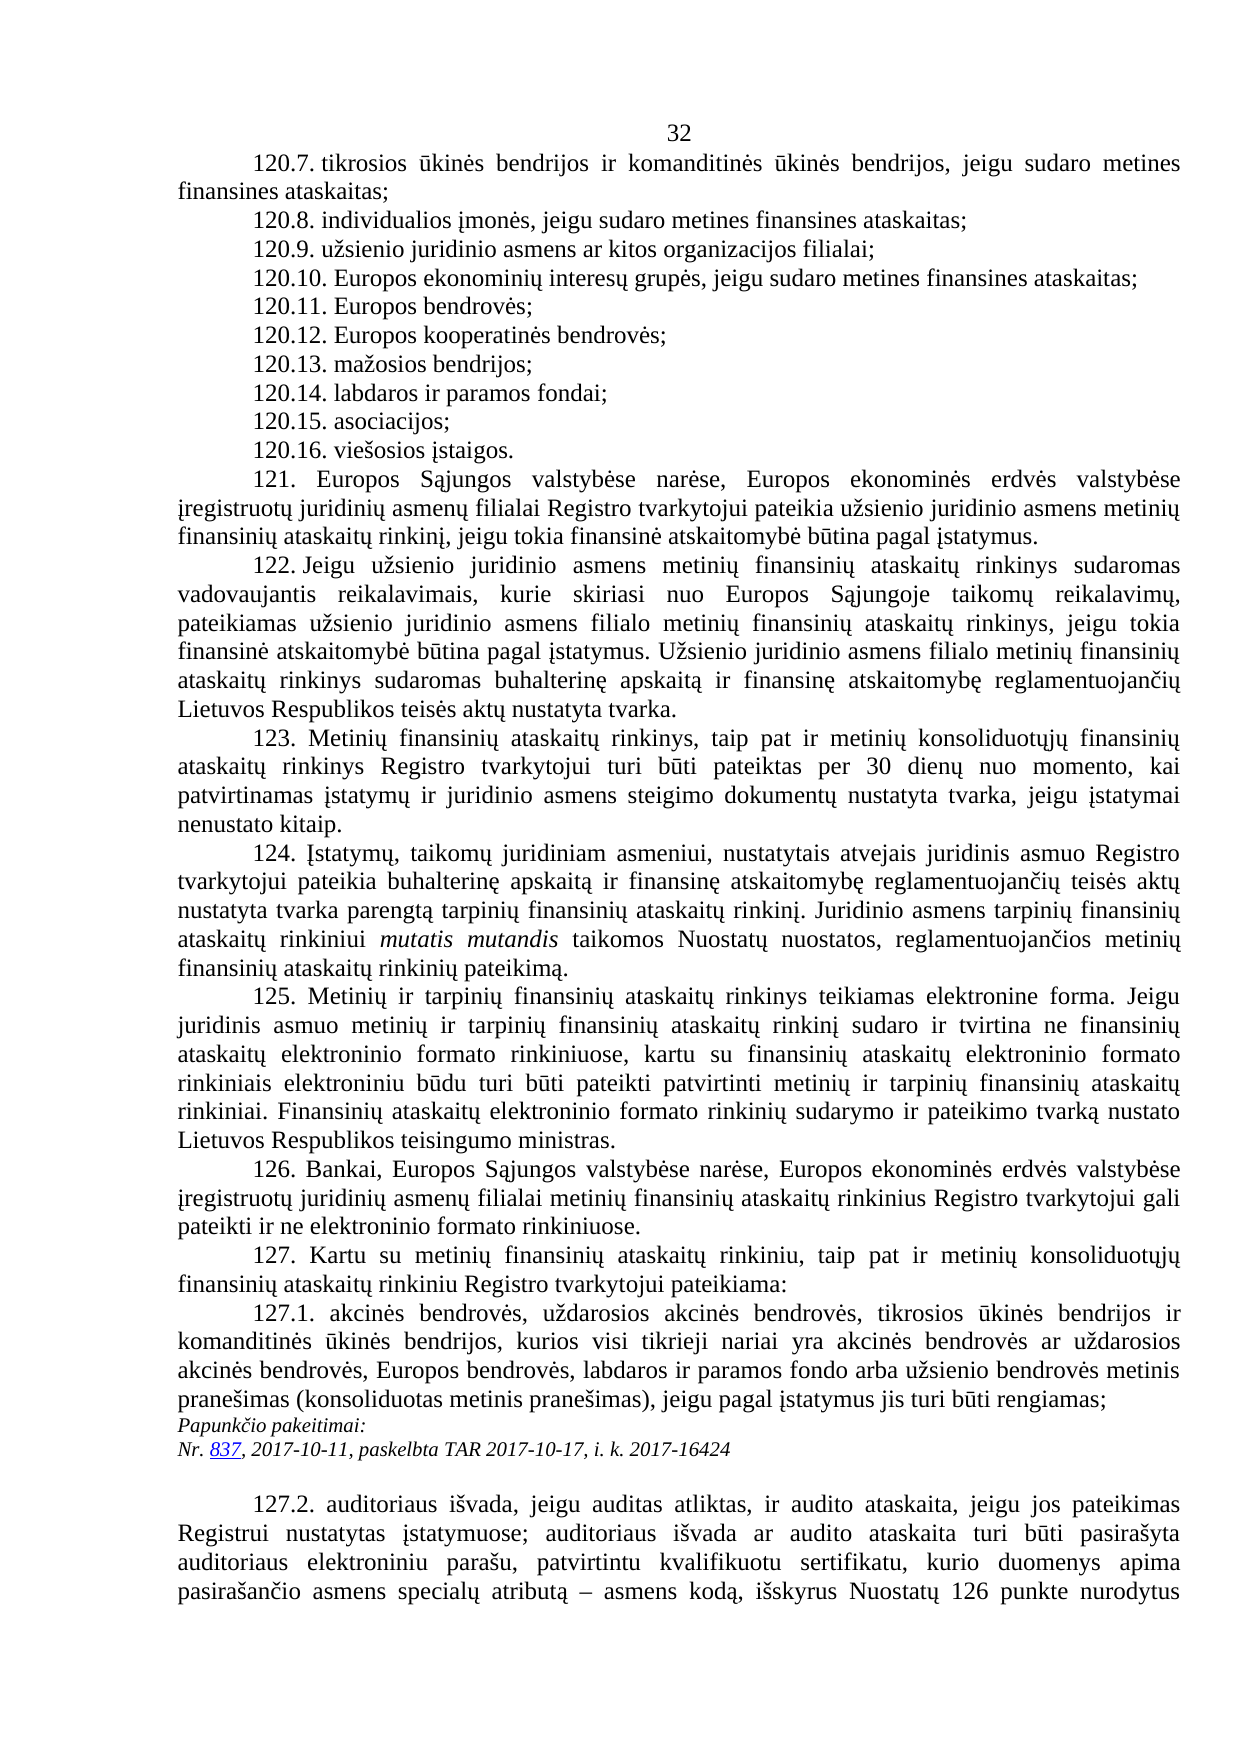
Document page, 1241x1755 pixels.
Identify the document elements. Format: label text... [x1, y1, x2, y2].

text 127.1. akcinės bendrovės, uždarosios akcinės bendrovės, tikrosios ūkinės bendrijos ir komanditinės ūkinės bendrijos, kurios visi tikrieji nariai yra akcinės bendrovės ar uždarosios akcinės bendrovės, Europos bendrovės, labdaros ir paramos fondo arba užsienio bendrovės metinis pranešimas (konsoliduotas metinis pranešimas), jeigu pagal įstatymus jis turi būti rengiamas; [177, 1298, 1181, 1413]
text 125. Metinių ir tarpinių finansinių ataskaitų rinkinys teikiamas elektronine forma. Jeigu juridinis asmuo metinių ir tarpinių finansinių ataskaitų rinkinį sudaro ir tvirtina ne finansinių ataskaitų elektroninio formato rinkiniuose, kartu su finansinių ataskaitų elektroninio formato rinkiniais elektroniniu būdu turi būti pateikti patvirtinti metinių ir tarpinių finansinių ataskaitų rinkiniai. Finansinių ataskaitų elektroninio formato rinkinių sudarymo ir pateikimo tvarką nustato Lietuvos Respublikos teisingumo ministras. [177, 981, 1181, 1154]
text 124. Įstatymų, taikomų juridiniam asmeniui, nustatytais atvejais juridinis asmuo Registro tvarkytojui pateikia buhalterinę apskaitą ir finansinę atskaitomybę reglamentuojančių teisės aktų nustatyta tvarka parengtą tarpinių finansinių ataskaitų rinkinį. Juridinio asmens tarpinių finansinių ataskaitų rinkiniui mutatis mutandis taikomos Nuostatų nuostatos, reglamentuojančios metinių finansinių ataskaitų rinkinių pateikimą. [177, 838, 1181, 981]
text 121. Europos Sąjungos valstybėse narėse, Europos ekonominės erdvės valstybėse įregistruotų juridinių asmenų filialai Registro tvarkytojui pateikia užsienio juridinio asmens metinių finansinių ataskaitų rinkinį, jeigu tokia finansinė atskaitomybė būtina pagal įstatymus. [177, 464, 1181, 550]
text 123. Metinių finansinių ataskaitų rinkinys, taip pat ir metinių konsoliduotųjų finansinių ataskaitų rinkinys Registro tvarkytojui turi būti pateiktas per 30 dienų nuo momento, kai patvirtinamas įstatymų ir juridinio asmens steigimo dokumentų nustatyta tvarka, jeigu įstatymai nenustato kitaip. [177, 723, 1181, 838]
text 120.8. individualios įmonės, jeigu sudaro metines finansines ataskaitas; [177, 205, 1181, 234]
text 120.14. labdaros ir paramos fondai; [177, 378, 1181, 406]
text 120.11. Europos bendrovės; [177, 291, 1181, 320]
text Nr. 837, 2017-10-11, paskelbta TAR 2017-10-17, i. k. 2017-16424 [177, 1437, 1181, 1461]
text 120.10. Europos ekonominių interesų grupės, jeigu sudaro metines finansines ataskaitas; [177, 263, 1181, 291]
text 127.2. auditoriaus išvada, jeigu auditas atliktas, ir audito ataskaita, jeigu jos pateikimas Registrui nustatytas įstatymuose; auditoriaus išvada ar audito ataskaita turi būti pasirašyta auditoriaus elektroniniu parašu, patvirtintu kvalifikuotu sertifikatu, kurio duomenys apima pasirašančio asmens specialų atributą – asmens kodą, išskyrus Nuostatų 126 punkte nurodytus [177, 1489, 1181, 1604]
text 120.13. mažosios bendrijos; [177, 349, 1181, 378]
text 122. Jeigu užsienio juridinio asmens metinių finansinių ataskaitų rinkinys sudaromas vadovaujantis reikalavimais, kurie skiriasi nuo Europos Sąjungoje taikomų reikalavimų, pateikiamas užsienio juridinio asmens filialo metinių finansinių ataskaitų rinkinys, jeigu tokia finansinė atskaitomybė būtina pagal įstatymus. Užsienio juridinio asmens filialo metinių finansinių ataskaitų rinkinys sudaromas buhalterinę apskaitą ir finansinę atskaitomybę reglamentuojančių Lietuvos Respublikos teisės aktų nustatyta tvarka. [177, 550, 1181, 723]
text 120.7. tikrosios ūkinės bendrijos ir komanditinės ūkinės bendrijos, jeigu sudaro metines finansines ataskaitas; [177, 148, 1181, 205]
text Papunkčio pakeitimai: [177, 1413, 1181, 1437]
text 126. Bankai, Europos Sąjungos valstybėse narėse, Europos ekonominės erdvės valstybėse įregistruotų juridinių asmenų filialai metinių finansinių ataskaitų rinkinius Registro tvarkytojui gali pateikti ir ne elektroninio formato rinkiniuose. [177, 1154, 1181, 1240]
text 120.15. asociacijos; [177, 406, 1181, 435]
text 120.9. užsienio juridinio asmens ar kitos organizacijos filialai; [177, 234, 1181, 263]
text 127. Kartu su metinių finansinių ataskaitų rinkiniu, taip pat ir metinių konsoliduotųjų finansinių ataskaitų rinkiniu Registro tvarkytojui pateikiama: [177, 1240, 1181, 1298]
text 120.12. Europos kooperatinės bendrovės; [177, 320, 1181, 349]
text 120.16. viešosios įstaigos. [177, 435, 1181, 464]
